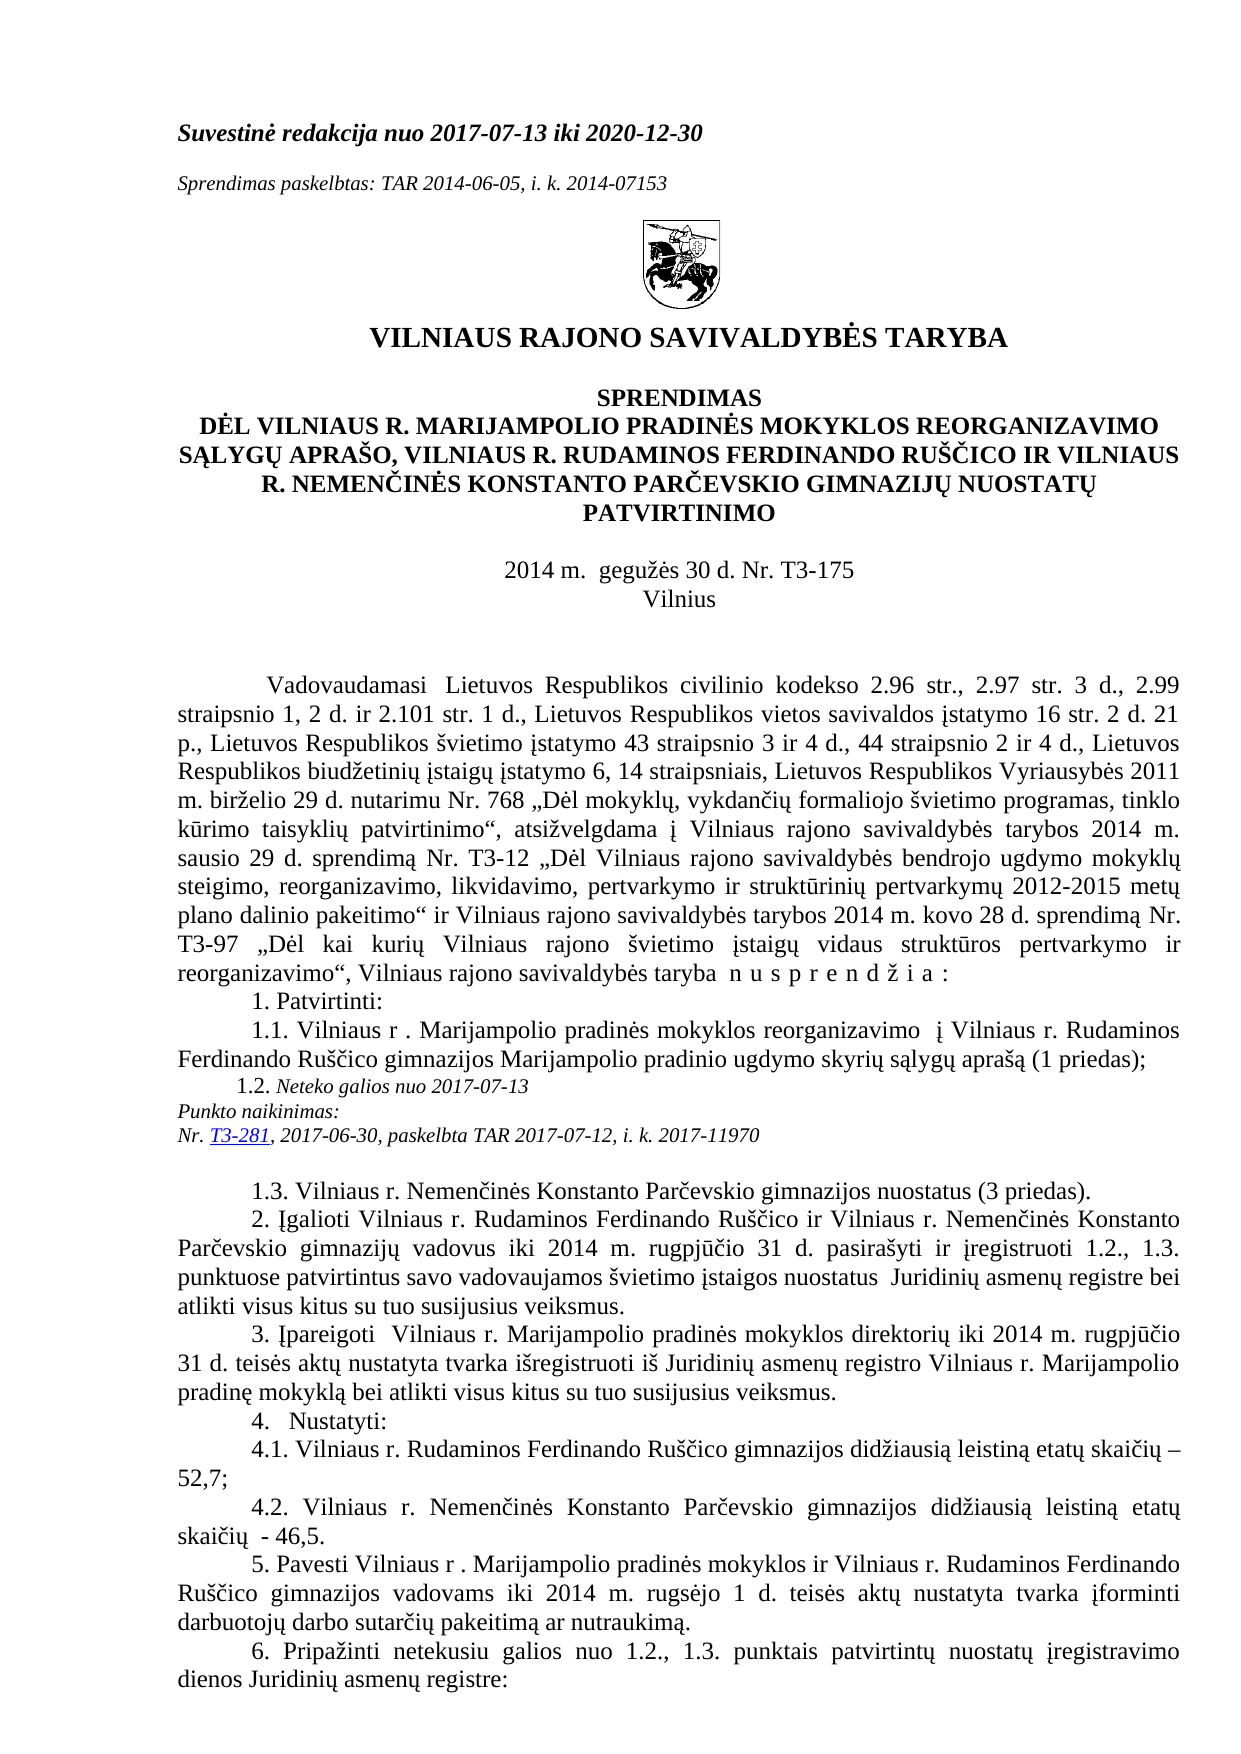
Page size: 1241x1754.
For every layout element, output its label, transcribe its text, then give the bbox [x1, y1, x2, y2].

text Suvestinė redakcija nuo 2017-07-13 iki 2020-12-30 [177, 118, 1181, 147]
text 4.1. Vilniaus r. Rudaminos Ferdinando Ruščico gimnazijos didžiausią leistiną etatų skaičių – 52,7; [177, 1434, 1181, 1492]
text 1.1. Vilniaus r . Marijampolio pradinės mokyklos reorganizavimo į Vilniaus r. Rudaminos Ferdinando Ruščico gimnazijos Marijampolio pradinio ugdymo skyrių sąlygų aprašą (1 priedas); [177, 1015, 1181, 1073]
text Nr. T3-281, 2017-06-30, paskelbta TAR 2017-07-12, i. k. 2017-11970 [177, 1123, 1181, 1147]
text SPRENDIMAS [177, 383, 1181, 411]
text VILNIAUS RAJONO SAVIVALDYBĖS TARYBA [192, 320, 1186, 354]
text 4. Nustatyti: [177, 1406, 1181, 1434]
text 3. Įpareigoti Vilniaus r. Marijampolio pradinės mokyklos direktorių iki 2014 m. rugpjūčio 31 d. teisės aktų nustatyta tvarka išregistruoti iš Juridinių asmenų registro Vilniaus r. Marijampolio pradinę mokyklą bei atlikti visus kitus su tuo susijusius veiksmus. [177, 1319, 1181, 1406]
text Vilnius [177, 584, 1181, 613]
text Vadovaudamasi Lietuvos Respublikos civilinio kodekso 2.96 str., 2.97 str. 3 d., 2.99 straipsnio 1, 2 d. ir 2.101 str. 1 d., Lietuvos Respublikos vietos savivaldos įstatymo 16 str. 2 d. 21 p., Lietuvos Respublikos švietimo įstatymo 43 straipsnio 3 ir 4 d., 44 straipsnio 2 ir 4 d., Lietuvos Respublikos biudžetinių įstaigų įstatymo 6, 14 straipsniais, Lietuvos Respublikos Vyriausybės 2011 m. birželio 29 d. nutarimu Nr. 768 „Dėl mokyklų, vykdančių formaliojo švietimo programas, tinklo kūrimo taisyklių patvirtinimo“, atsižvelgdama į Vilniaus rajono savivaldybės tarybos 2014 m. sausio 29 d. sprendimą Nr. T3-12 „Dėl Vilniaus rajono savivaldybės bendrojo ugdymo mokyklų steigimo, reorganizavimo, likvidavimo, pertvarkymo ir struktūrinių pertvarkymų 2012-2015 metų plano dalinio pakeitimo“ ir Vilniaus rajono savivaldybės tarybos 2014 m. kovo 28 d. sprendimą Nr. T3-97 „Dėl kai kurių Vilniaus rajono švietimo įstaigų vidaus struktūros pertvarkymo ir reorganizavimo“, Vilniaus rajono savivaldybės taryba nusprendžia: [177, 670, 1181, 986]
text 1.2. Neteko galios nuo 2017-07-13 [177, 1073, 1181, 1099]
text 6. Pripažinti netekusiu galios nuo 1.2., 1.3. punktais patvirtintų nuostatų įregistravimo dienos Juridinių asmenų registre: [177, 1636, 1181, 1693]
text 1. Patvirtinti: [251, 986, 1181, 1015]
text 1.3. Vilniaus r. Nemenčinės Konstanto Parčevskio gimnazijos nuostatus (3 priedas). [177, 1176, 1181, 1204]
text 5. Pavesti Vilniaus r . Marijampolio pradinės mokyklos ir Vilniaus r. Rudaminos Ferdinando Ruščico gimnazijos vadovams iki 2014 m. rugsėjo 1 d. teisės aktų nustatyta tvarka įforminti darbuotojų darbo sutarčių pakeitimą ar nutraukimą. [177, 1549, 1181, 1636]
text 2. Įgalioti Vilniaus r. Rudaminos Ferdinando Ruščico ir Vilniaus r. Nemenčinės Konstanto Parčevskio gimnazijų vadovus iki 2014 m. rugpjūčio 31 d. pasirašyti ir įregistruoti 1.2., 1.3. punktuose patvirtintus savo vadovaujamos švietimo įstaigos nuostatus Juridinių asmenų registre bei atlikti visus kitus su tuo susijusius veiksmus. [177, 1204, 1181, 1319]
text Sprendimas paskelbtas: TAR 2014-06-05, i. k. 2014-07153 [177, 171, 1181, 195]
text 4.2. Vilniaus r. Nemenčinės Konstanto Parčevskio gimnazijos didžiausią leistiną etatų skaičių - 46,5. [177, 1492, 1181, 1549]
text DĖL vILNIAUS R. MARIJAMPOLIO PRADINĖS MOKYKLOS REORGANIZAVIMO SĄLYGŲ APRAŠO, vILNIAUS R. RUDAMINOS FERDINANDO RUŠČICO IR vILNIAUs R. NEMENČINĖS KONSTANTO PARČEVSKIO GIMNAZIJŲ NUOSTATŲ PATVIRTINIMO [177, 411, 1181, 526]
text Punkto naikinimas: [177, 1099, 1181, 1123]
text 2014 m. gegužės 30 d. Nr. T3-175 [177, 555, 1181, 584]
